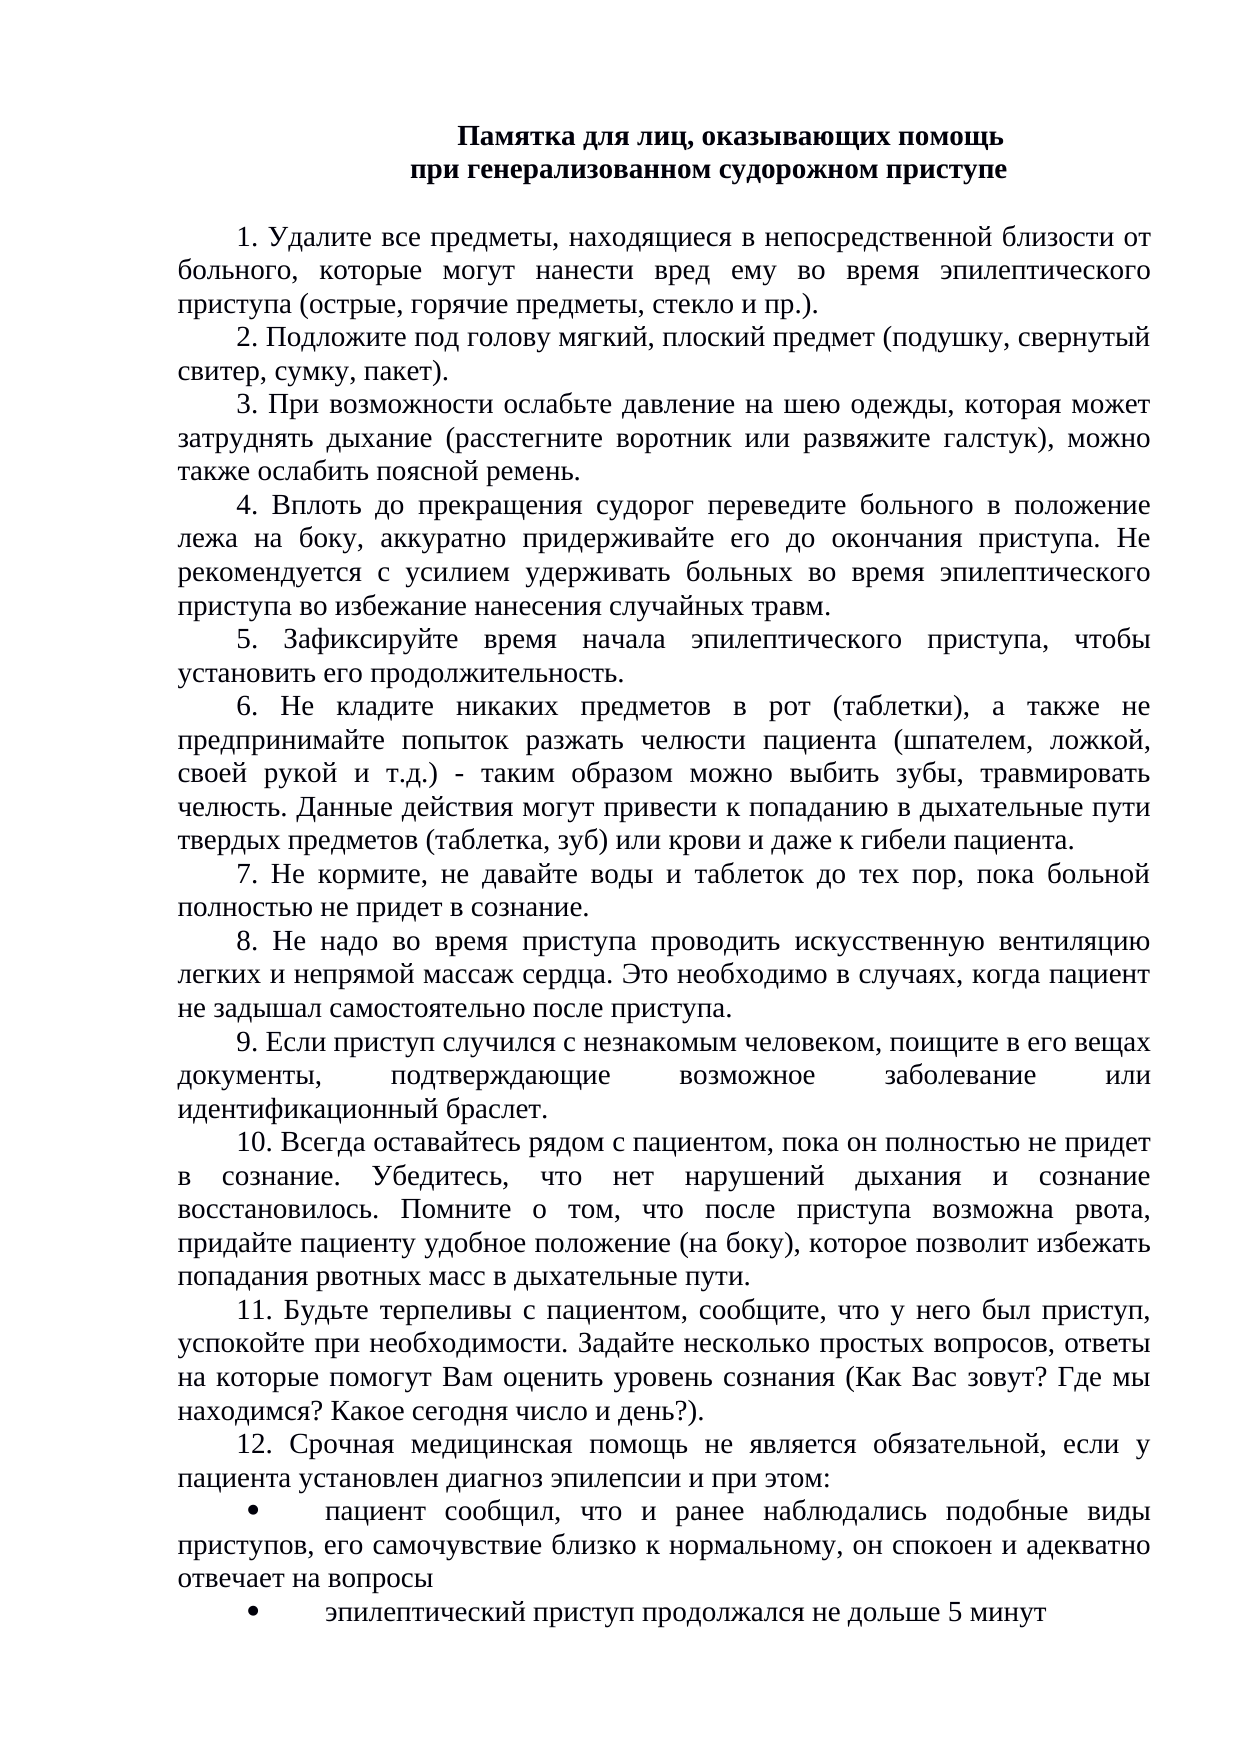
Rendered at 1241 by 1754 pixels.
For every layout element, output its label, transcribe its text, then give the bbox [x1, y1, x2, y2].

text 9. Если приступ случился с незнакомым человеком, поищите в его вещах документы, подтверждающие возможное заболевание или идентификационный браслет. [177, 1024, 1152, 1124]
text 3. При возможности ослабьте давление на шею одежды, которая может затруднять дыхание (расстегните воротник или развяжите галстук), можно также ослабить поясной ремень. [177, 386, 1152, 487]
text 1. Удалите все предметы, находящиеся в непосредственной близости от больного, которые могут нанести вред ему во время эпилептического приступа (острые, горячие предметы, стекло и пр.). [177, 219, 1152, 319]
text 4. Вплоть до прекращения судорог переведите больного в положение лежа на боку, аккуратно придерживайте его до окончания приступа. Не рекомендуется с усилием удерживать больных во время эпилептического приступа во избежание нанесения случайных травм. [177, 487, 1152, 621]
text 2. Подложите под голову мягкий, плоский предмет (подушку, свернутый свитер, сумку, пакет). [177, 319, 1152, 386]
text 12. Срочная медицинская помощь не является обязательной, если у пациента установлен диагноз эпилепсии и при этом: [177, 1426, 1152, 1493]
text при генерализованном судорожном приступе [177, 152, 1152, 185]
text 5. Зафиксируйте время начала эпилептического приступа, чтобы установить его продолжительность. [177, 621, 1152, 688]
text 11. Будьте терпеливы с пациентом, сообщите, что у него был приступ, успокойте при необходимости. Задайте несколько простых вопросов, ответы на которые помогут Вам оценить уровень сознания (Как Вас зовут? Где мы находимся? Какое сегодня число и день?). [177, 1292, 1152, 1426]
text 6. Не кладите никаких предметов в рот (таблетки), а также не предпринимайте попыток разжать челюсти пациента (шпателем, ложкой, своей рукой и т.д.) - таким образом можно выбить зубы, травмировать челюсть. Данные действия могут привести к попаданию в дыхательные пути твердых предметов (таблетка, зуб) или крови и даже к гибели пациента. [177, 688, 1152, 856]
list пациент сообщил, что и ранее наблюдались подобные виды приступов, его самочувствие близко к нормальному, он спокоен и адекватно отвечает на вопросы [177, 1493, 1152, 1594]
text 10. Всегда оставайтесь рядом с пациентом, пока он полностью не придет в сознание. Убедитесь, что нет нарушений дыхания и сознание восстановилось. Помните о том, что после приступа возможна рвота, придайте пациенту удобное положение (на боку), которое позволит избежать попадания рвотных масс в дыхательные пути. [177, 1124, 1152, 1292]
text 8. Не надо во время приступа проводить искусственную вентиляцию легких и непрямой массаж сердца. Это необходимо в случаях, когда пациент не задышал самостоятельно после приступа. [177, 923, 1152, 1024]
text 7. Не кормите, не давайте воды и таблеток до тех пор, пока больной полностью не придет в сознание. [177, 856, 1152, 923]
list эпилептический приступ продолжался не дольше 5 минут [177, 1594, 1152, 1628]
text Памятка для лиц, оказывающих помощь [177, 118, 1152, 152]
